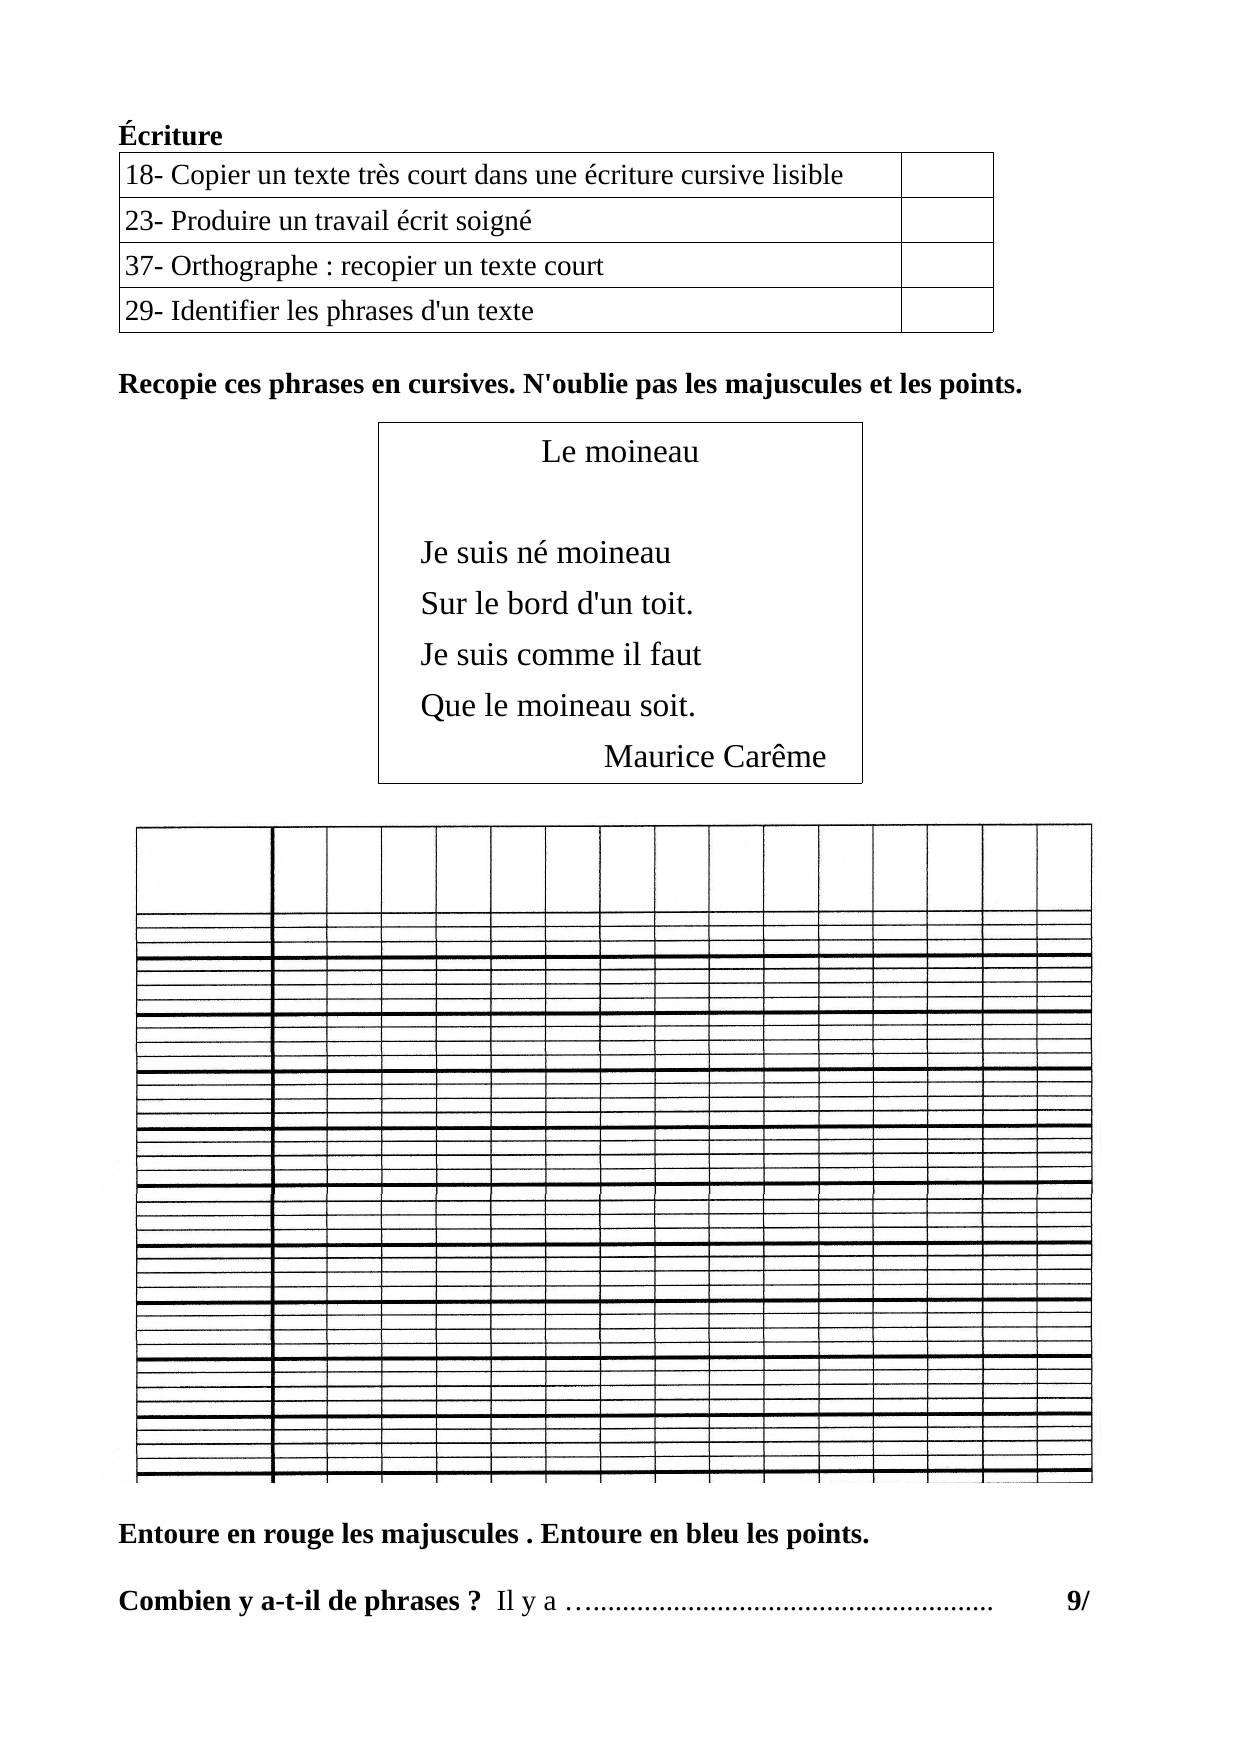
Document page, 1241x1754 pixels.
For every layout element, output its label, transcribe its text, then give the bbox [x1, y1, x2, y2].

table_cell [902, 243, 993, 287]
table_cell [902, 198, 993, 242]
text Entoure en rouge les majuscules . Entoure en bleu les points. [118, 1516, 1122, 1550]
table_cell 37- Orthographe : recopier un texte court [120, 243, 901, 287]
table_cell 23- Produire un travail écrit soigné [120, 198, 901, 242]
text Recopie ces phrases en cursives. N'oublie pas les majuscules et les points. [118, 366, 1122, 399]
table_cell [902, 288, 993, 332]
text Je suis né moineau [387, 533, 853, 571]
text Le moineau [387, 431, 853, 469]
table_header [902, 153, 993, 197]
text Sur le bord d'un toit. [387, 583, 853, 622]
text Je suis comme il faut [387, 634, 853, 673]
text Maurice Carême [387, 736, 853, 774]
text Combien y a-t-il de phrases ? Il y a …....................................................... 9/ [118, 1583, 1122, 1617]
text Que le moineau soit. [387, 685, 853, 723]
text Écriture [118, 118, 1122, 152]
picture [97, 801, 1102, 1483]
table_cell 29- Identifier les phrases d'un texte [120, 288, 901, 332]
table_header 18- Copier un texte très court dans une écriture cursive lisible [120, 153, 901, 197]
